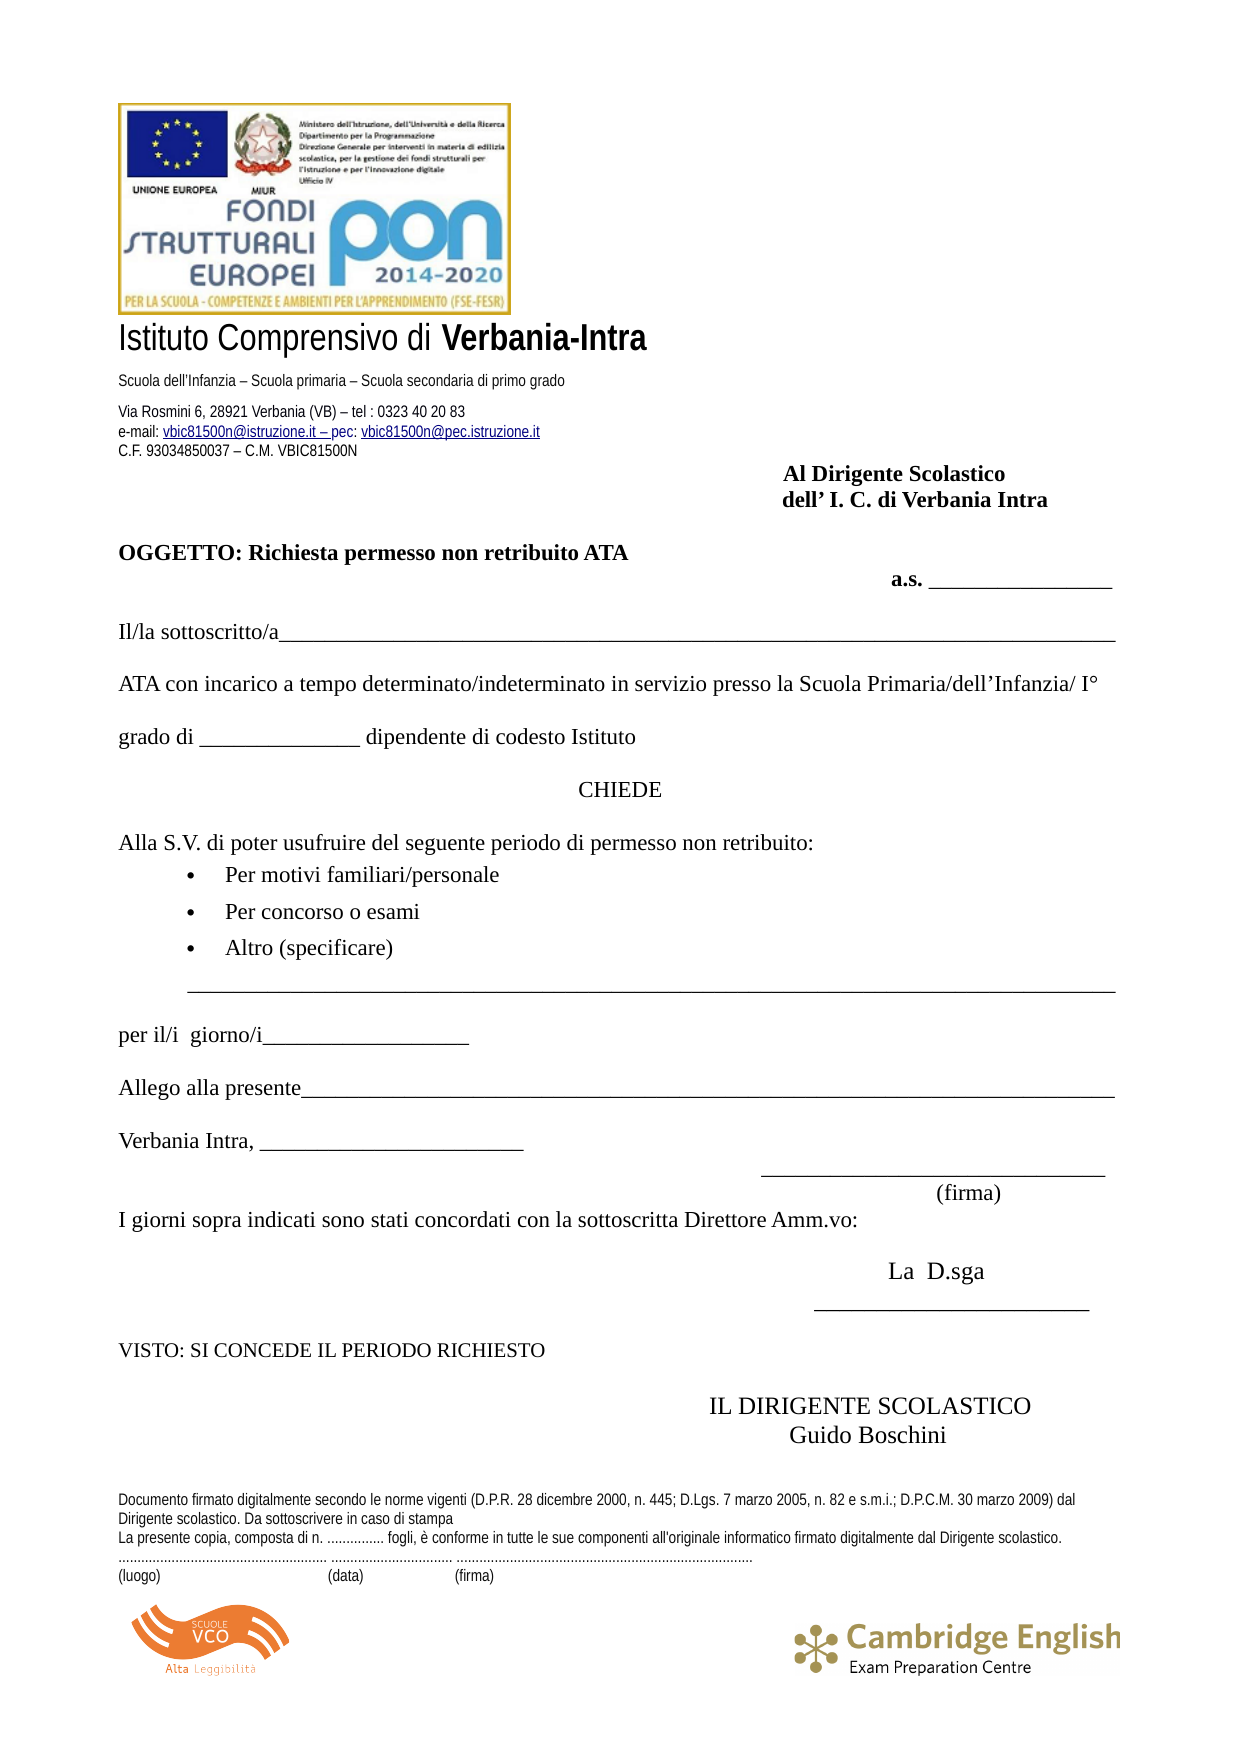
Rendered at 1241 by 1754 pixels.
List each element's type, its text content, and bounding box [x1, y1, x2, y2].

list Per motivi familiari/personale [187, 861, 1128, 888]
text Alla S.V. di poter usufruire del seguente periodo di permesso non retribuito: [118, 829, 1122, 855]
text Allego alla presente_______________________________________________________________________ [118, 1074, 1122, 1100]
text Al Dirigente Scolastico [118, 460, 1122, 486]
text I giorni sopra indicati sono stati concordati con la sottoscritta Direttore Amm.vo: [118, 1206, 1122, 1232]
text CHIEDE [118, 776, 1122, 802]
text OGGETTO: Richiesta permesso non retribuito ATA [118, 539, 1122, 565]
text dell’ I. C. di Verbania Intra [782, 486, 1122, 512]
text a.s. ________________ [118, 565, 1122, 591]
picture [794, 1623, 1120, 1676]
text VISTO: SI CONCEDE IL PERIODO RICHIESTO [118, 1338, 1122, 1362]
text _________________________________________________________________________________ [187, 968, 1122, 995]
picture [118, 103, 511, 315]
text La D.sga [718, 1256, 1122, 1285]
text Il/la sottoscritto/a_________________________________________________________________________ [118, 618, 1122, 644]
text (firma) [118, 1179, 1122, 1206]
text Verbania Intra, _______________________ ______________________________ [118, 1127, 1122, 1179]
picture [131, 1604, 290, 1676]
list Altro (specificare) [187, 934, 1128, 961]
text ______________________ [634, 1285, 1122, 1314]
text per il/i giorno/i__________________ [118, 1021, 1122, 1048]
text IL DIRIGENTE SCOLASTICO [118, 1391, 1122, 1420]
text ATA con incarico a tempo determinato/indeterminato in servizio presso la Scuola Primaria/dell’Infanzia/ I° grado di ______________ dipendente di codesto Istituto [118, 671, 1122, 749]
list Per concorso o esami [187, 898, 1128, 924]
text Guido Boschini [118, 1420, 1122, 1448]
